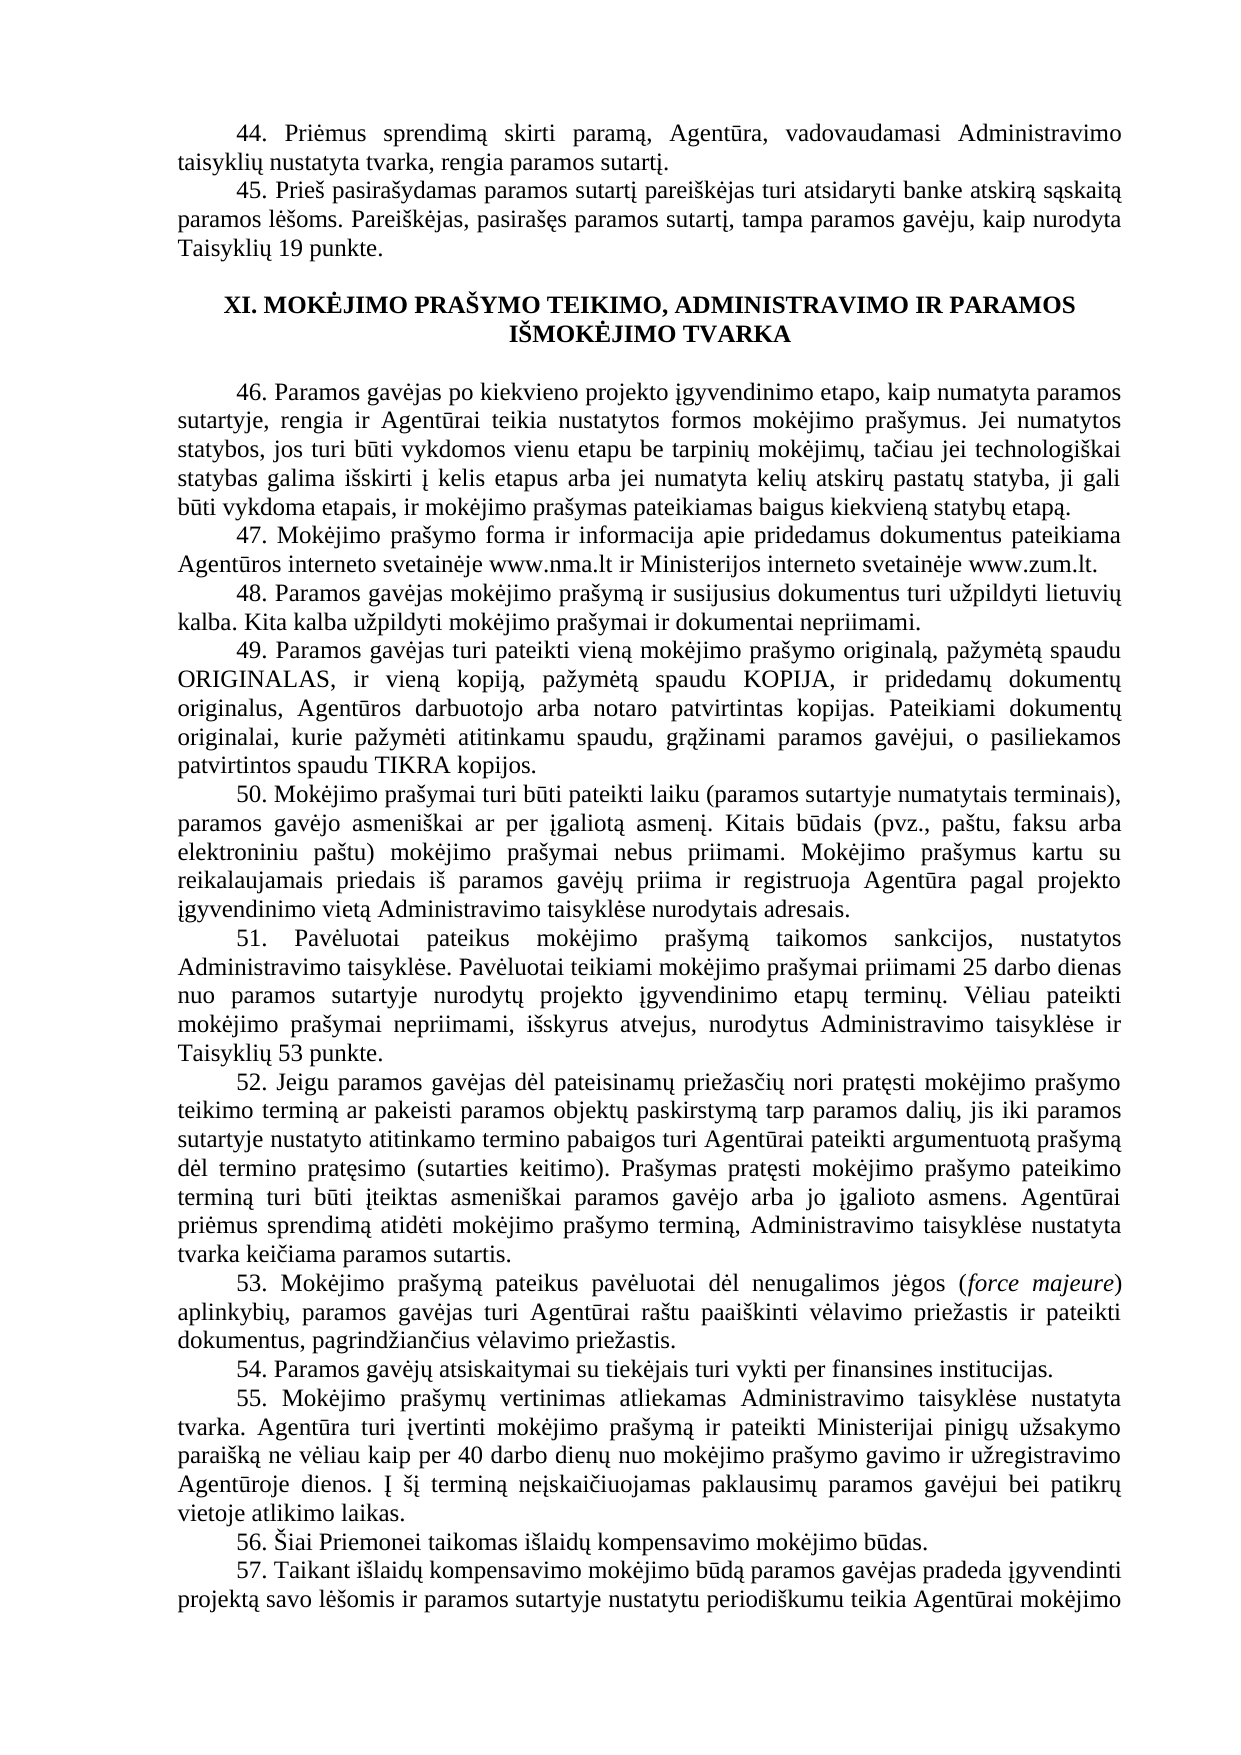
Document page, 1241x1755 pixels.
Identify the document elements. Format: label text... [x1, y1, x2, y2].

text 52. Jeigu paramos gavėjas dėl pateisinamų priežasčių nori pratęsti mokėjimo prašymo teikimo terminą ar pakeisti paramos objektų paskirstymą tarp paramos dalių, jis iki paramos sutartyje nustatyto atitinkamo termino pabaigos turi Agentūrai pateikti argumentuotą prašymą dėl termino pratęsimo (sutarties keitimo). Prašymas pratęsti mokėjimo prašymo pateikimo terminą turi būti įteiktas asmeniškai paramos gavėjo arba jo įgalioto asmens. Agentūrai priėmus sprendimą atidėti mokėjimo prašymo terminą, Administravimo taisyklėse nustatyta tvarka keičiama paramos sutartis. [177, 1067, 1122, 1268]
text 53. Mokėjimo prašymą pateikus pavėluotai dėl nenugalimos jėgos (force majeure) aplinkybių, paramos gavėjas turi Agentūrai raštu paaiškinti vėlavimo priežastis ir pateikti dokumentus, pagrindžiančius vėlavimo priežastis. [177, 1268, 1122, 1354]
text 45. Prieš pasirašydamas paramos sutartį pareiškėjas turi atsidaryti banke atskirą sąskaitą paramos lėšoms. Pareiškėjas, pasirašęs paramos sutartį, tampa paramos gavėju, kaip nurodyta Taisyklių 19 punkte. [177, 176, 1122, 262]
text 46. Paramos gavėjas po kiekvieno projekto įgyvendinimo etapo, kaip numatyta paramos sutartyje, rengia ir Agentūrai teikia nustatytos formos mokėjimo prašymus. Jei numatytos statybos, jos turi būti vykdomos vienu etapu be tarpinių mokėjimų, tačiau jei technologiškai statybas galima išskirti į kelis etapus arba jei numatyta kelių atskirų pastatų statyba, ji gali būti vykdoma etapais, ir mokėjimo prašymas pateikiamas baigus kiekvieną statybų etapą. [177, 377, 1122, 521]
text XI. MOKĖJIMO PRAŠYMO TEIKIMO, ADMINISTRAVIMO IR PARAMOS IŠMOKĖJIMO TVARKA [177, 291, 1122, 348]
text 44. Priėmus sprendimą skirti paramą, Agentūra, vadovaudamasi Administravimo taisyklių nustatyta tvarka, rengia paramos sutartį. [177, 118, 1122, 176]
text 55. Mokėjimo prašymų vertinimas atliekamas Administravimo taisyklėse nustatyta tvarka. Agentūra turi įvertinti mokėjimo prašymą ir pateikti Ministerijai pinigų užsakymo paraišką ne vėliau kaip per 40 darbo dienų nuo mokėjimo prašymo gavimo ir užregistravimo Agentūroje dienos. Į šį terminą neįskaičiuojamas paklausimų paramos gavėjui bei patikrų vietoje atlikimo laikas. [177, 1383, 1122, 1527]
text 51. Pavėluotai pateikus mokėjimo prašymą taikomos sankcijos, nustatytos Administravimo taisyklėse. Pavėluotai teikiami mokėjimo prašymai priimami 25 darbo dienas nuo paramos sutartyje nurodytų projekto įgyvendinimo etapų terminų. Vėliau pateikti mokėjimo prašymai nepriimami, išskyrus atvejus, nurodytus Administravimo taisyklėse ir Taisyklių 53 punkte. [177, 923, 1122, 1067]
text 54. Paramos gavėjų atsiskaitymai su tiekėjais turi vykti per finansines institucijas. [177, 1354, 1122, 1383]
text 56. Šiai Priemonei taikomas išlaidų kompensavimo mokėjimo būdas. [177, 1527, 1122, 1556]
text 48. Paramos gavėjas mokėjimo prašymą ir susijusius dokumentus turi užpildyti lietuvių kalba. Kita kalba užpildyti mokėjimo prašymai ir dokumentai nepriimami. [177, 578, 1122, 636]
text 47. Mokėjimo prašymo forma ir informacija apie pridedamus dokumentus pateikiama Agentūros interneto svetainėje www.nma.lt ir Ministerijos interneto svetainėje www.zum.lt. [177, 521, 1122, 578]
text 57. Taikant išlaidų kompensavimo mokėjimo būdą paramos gavėjas pradeda įgyvendinti projektą savo lėšomis ir paramos sutartyje nustatytu periodiškumu teikia Agentūrai mokėjimo [177, 1556, 1122, 1613]
text 50. Mokėjimo prašymai turi būti pateikti laiku (paramos sutartyje numatytais terminais), paramos gavėjo asmeniškai ar per įgaliotą asmenį. Kitais būdais (pvz., paštu, faksu arba elektroniniu paštu) mokėjimo prašymai nebus priimami. Mokėjimo prašymus kartu su reikalaujamais priedais iš paramos gavėjų priima ir registruoja Agentūra pagal projekto įgyvendinimo vietą Administravimo taisyklėse nurodytais adresais. [177, 779, 1122, 923]
text 49. Paramos gavėjas turi pateikti vieną mokėjimo prašymo originalą, pažymėtą spaudu ORIGINALAS, ir vieną kopiją, pažymėtą spaudu KOPIJA, ir pridedamų dokumentų originalus, Agentūros darbuotojo arba notaro patvirtintas kopijas. Pateikiami dokumentų originalai, kurie pažymėti atitinkamu spaudu, grąžinami paramos gavėjui, o pasiliekamos patvirtintos spaudu TIKRA kopijos. [177, 636, 1122, 779]
